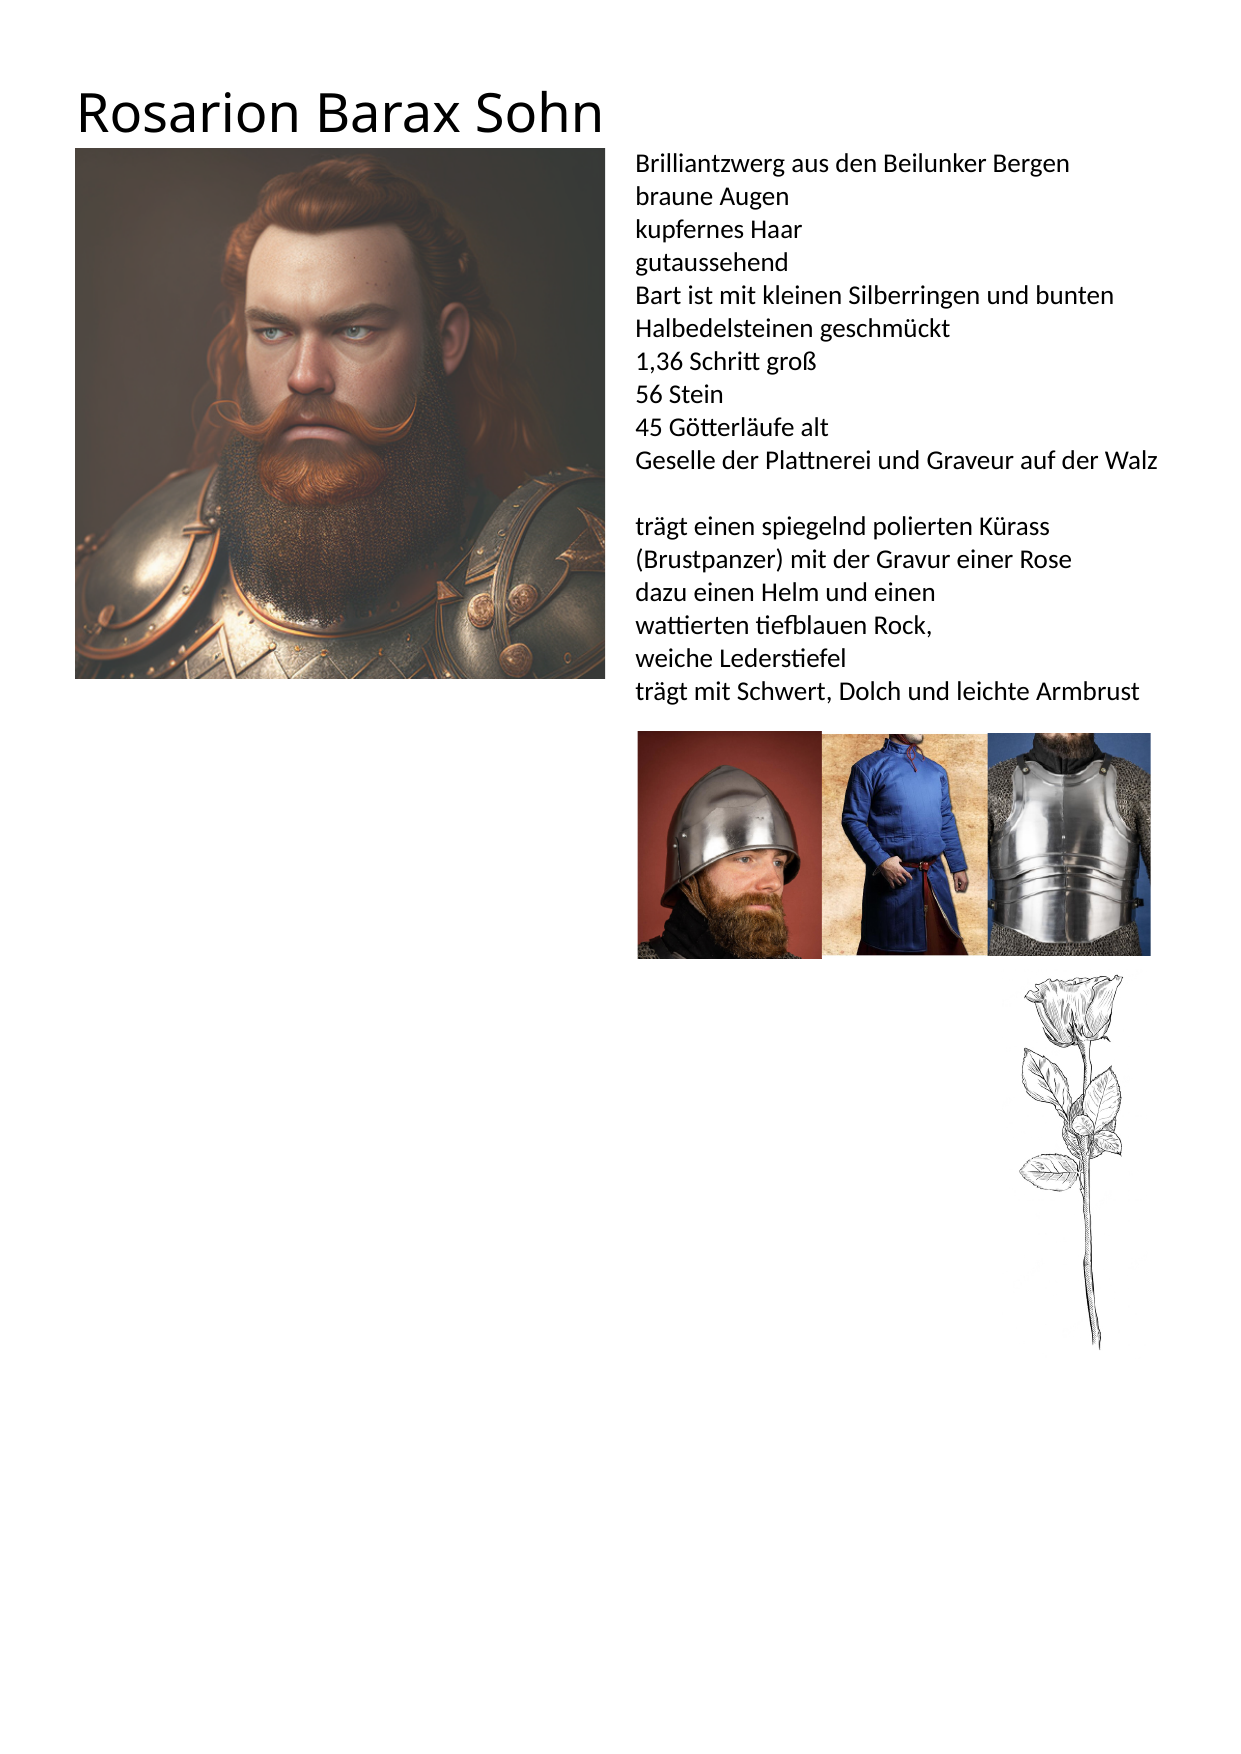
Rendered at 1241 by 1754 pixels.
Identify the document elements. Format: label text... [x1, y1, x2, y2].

text Bart ist mit kleinen Silberringen und bunten Halbedelsteinen geschmückt [635, 278, 1165, 344]
picture [75, 148, 605, 679]
picture [637, 731, 1151, 959]
text wattierten tiefblauen Rock, [635, 608, 1165, 642]
picture [1000, 969, 1148, 1359]
text 1,36 Schritt groß [635, 344, 1165, 377]
text dazu einen Helm und einen [635, 576, 1165, 608]
text kupfernes Haar [635, 212, 1165, 245]
text trägt mit Schwert, Dolch und leichte Armbrust [635, 674, 1165, 708]
text gutaussehend [635, 245, 1165, 278]
text braune Augen [635, 179, 1165, 212]
text 45 Götterläufe alt Geselle der Plattnerei und Graveur auf der Walz [635, 410, 1165, 476]
text trägt einen spiegelnd polierten Kürass (Brustpanzer) mit der Gravur einer Rose [635, 509, 1165, 576]
text 56 Stein [635, 377, 1165, 410]
text Brilliantzwerg aus den Beilunker Bergen [635, 146, 1165, 179]
text weiche Lederstiefel [635, 642, 1165, 674]
text Rosarion Barax Sohn [75, 75, 605, 148]
